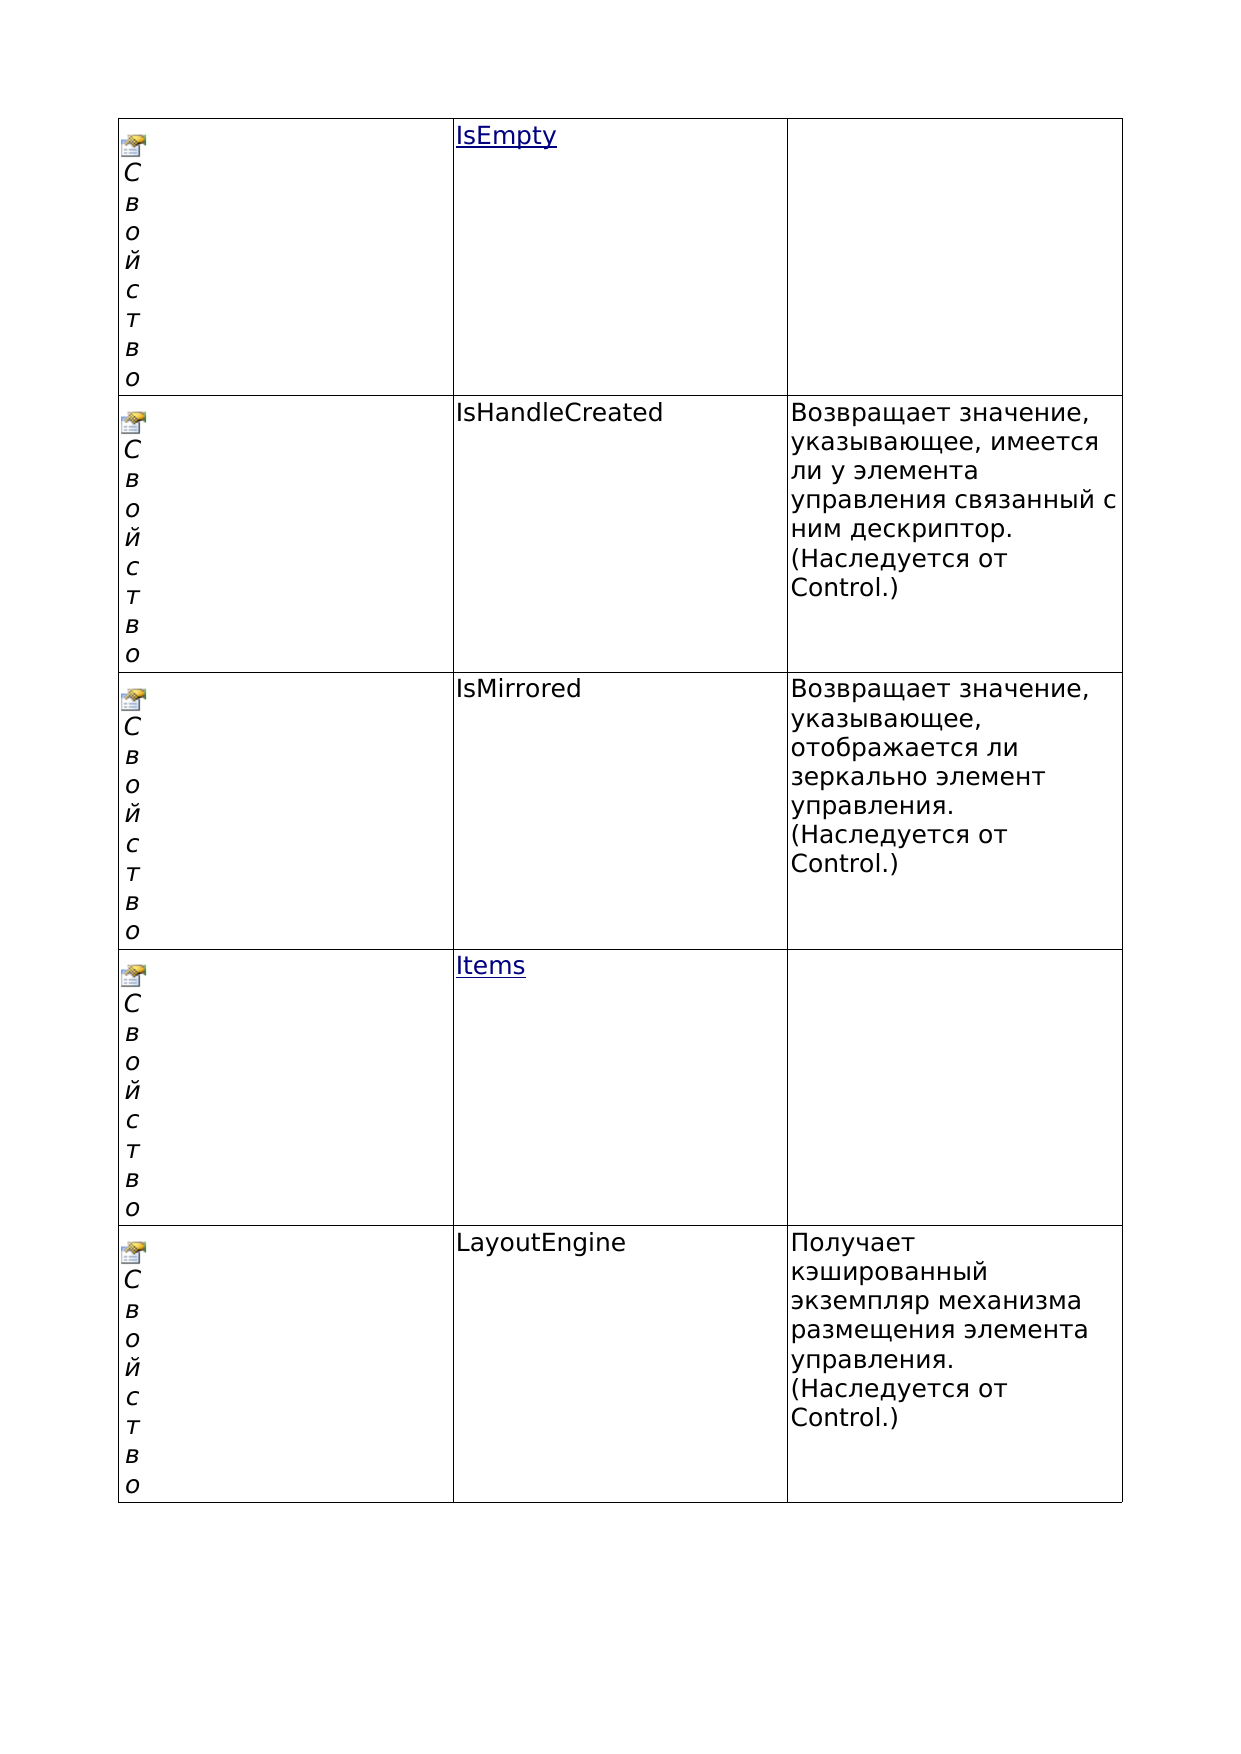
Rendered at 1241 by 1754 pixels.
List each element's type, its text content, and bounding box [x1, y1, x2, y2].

picture [121, 963, 147, 989]
table_cell [119, 119, 453, 395]
table_cell Возвращает значение, указывающее, имеется ли у элемента управления связанный с ним дескриптор. (Наследуется от Control.) [788, 396, 1122, 672]
table_cell IsHandleCreated [454, 396, 787, 672]
picture [121, 687, 147, 713]
table_cell [788, 119, 1122, 395]
picture [121, 133, 147, 159]
table_cell Items [454, 950, 787, 1225]
picture [121, 1240, 147, 1266]
table_cell [119, 396, 453, 672]
table_cell [119, 673, 453, 948]
table_cell IsMirrored [454, 673, 787, 948]
table_cell [119, 1226, 453, 1502]
table_cell [119, 950, 453, 1225]
table_cell [788, 950, 1122, 1225]
table_cell Получает кэшированный экземпляр механизма размещения элемента управления. (Наследуется от Control.) [788, 1226, 1122, 1502]
picture [121, 410, 147, 436]
table_cell Возвращает значение, указывающее, отображается ли зеркально элемент управления. (Наследуется от Control.) [788, 673, 1122, 948]
table_cell IsEmpty [454, 119, 787, 395]
table_cell LayoutEngine [454, 1226, 787, 1502]
